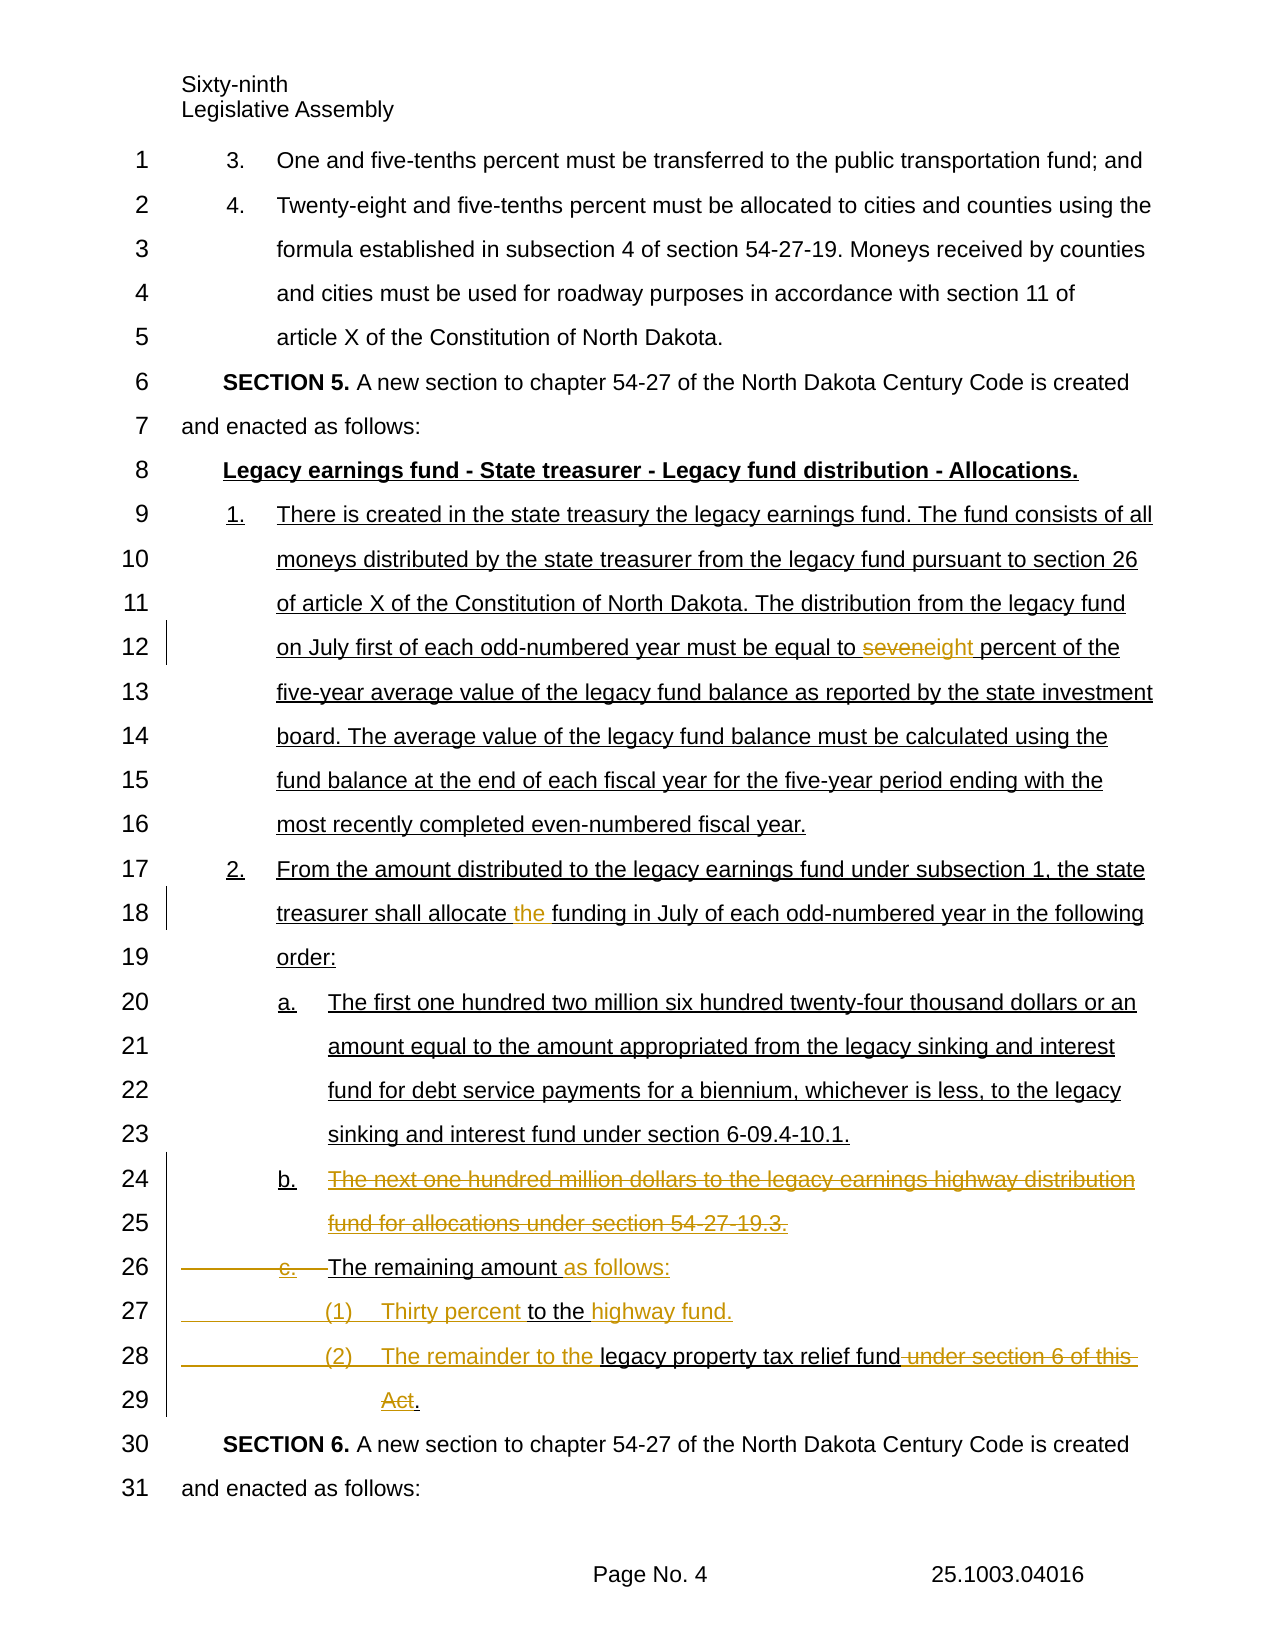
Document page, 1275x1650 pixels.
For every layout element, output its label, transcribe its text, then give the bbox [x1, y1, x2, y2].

text b. The remaining amount as follows: [181, 1152, 1154, 1284]
text (1) Thirty percent to the highway fund. [181, 1284, 1154, 1329]
text SECTION 6. A new section to chapter 54‑27 of the North Dakota Century Code is created and enacted as follows: [181, 1417, 1154, 1506]
text 4. Twenty‑eight and five‑tenths percent must be allocated to cities and counties using the formula established in subsection 4 of section 54‑27‑19. Moneys received by counties and cities must be used for roadway purposes in accordance with section 11 of article X of the Constitution of North Dakota. [181, 178, 1154, 355]
text 3. One and five‑tenths percent must be transferred to the public transportation fund; and [181, 133, 1154, 178]
text 1. There is created in the state treasury the legacy earnings fund. The fund consists of all moneys distributed by the state treasurer from the legacy fund pursuant to section 26 of article X of the Constitution of North Dakota. The distribution from the legacy fund on July first of each odd‑numbered year must be equal to eight percent of the five‑year average value of the legacy fund balance as reported by the state investment board. The average value of the legacy fund balance must be calculated using the fund balance at the end of each fiscal year for the five‑year period ending with the most recently completed even‑numbered fiscal year. [181, 487, 1154, 842]
text 2. From the amount distributed to the legacy earnings fund under subsection 1, the state treasurer shall allocate the funding in July of each odd‑numbered year in the following order: [181, 842, 1154, 974]
text (2) The remainder to the legacy property tax relief fund. [181, 1329, 1154, 1417]
subtitle Legacy earnings fund - State treasurer - Legacy fund distribution - Allocations. [181, 443, 1154, 487]
text SECTION 5. A new section to chapter 54‑27 of the North Dakota Century Code is created and enacted as follows: [181, 355, 1154, 443]
text a. The first one hundred two million six hundred twenty-four thousand dollars or an amount equal to the amount appropriated from the legacy sinking and interest fund for debt service payments for a biennium, whichever is less, to the legacy sinking and interest fund under section 6‑09.4‑10.1. [181, 974, 1154, 1152]
